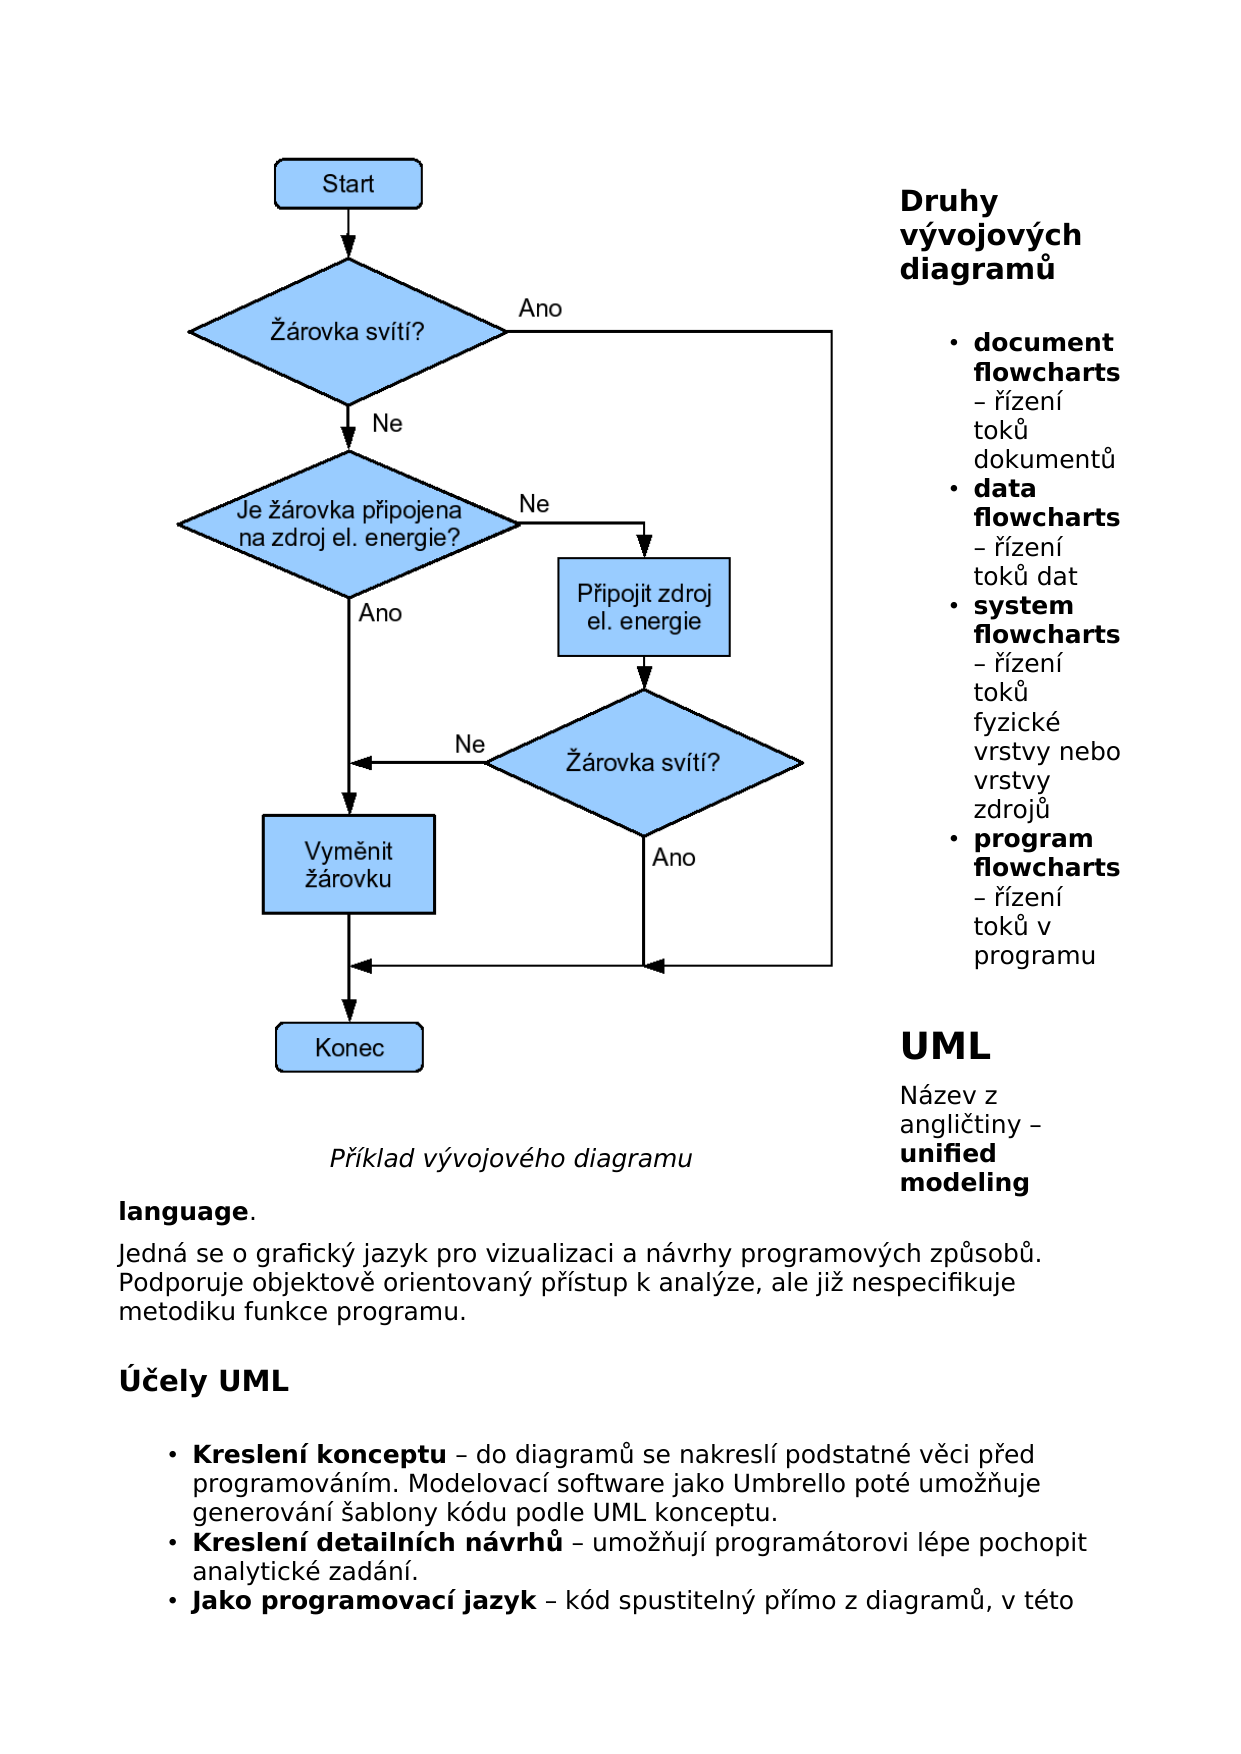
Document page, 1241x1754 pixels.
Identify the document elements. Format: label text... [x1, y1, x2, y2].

list Kreslení konceptu – do diagramů se nakreslí podstatné věci před programováním. Modelovací software jako Umbrello poté umožňuje generování šablony kódu podle UML konceptu. [177, 1440, 1122, 1528]
subtitle UML [900, 1025, 1122, 1068]
text Název z angličtiny – unified modeling language. [118, 1081, 1122, 1227]
subtitle Účely UML [118, 1364, 1122, 1398]
subtitle Druhy vývojových diagramů [900, 185, 1122, 287]
list document flowcharts – řízení toků dokumentů [900, 329, 1122, 474]
text Příklad vývojového diagramu [118, 1144, 899, 1173]
text Jedná se o grafický jazyk pro vizualizaci a návrhy programových způsobů. Podporuje objektově orientovaný přístup k analýze, ale již nespecifikuje metodiku funkce programu. [118, 1239, 1122, 1327]
picture [118, 118, 900, 1144]
list data flowcharts – řízení toků dat [900, 474, 1122, 591]
list Jako programovací jazyk – kód spustitelný přímo z diagramů, v této [177, 1586, 1122, 1615]
list program flowcharts – řízení toků v programu [900, 824, 1122, 970]
list system flowcharts – řízení toků fyzické vrstvy nebo vrstvy zdrojů [900, 591, 1122, 824]
list Kreslení detailních návrhů – umožňují programátorovi lépe pochopit analytické zadání. [177, 1528, 1122, 1586]
